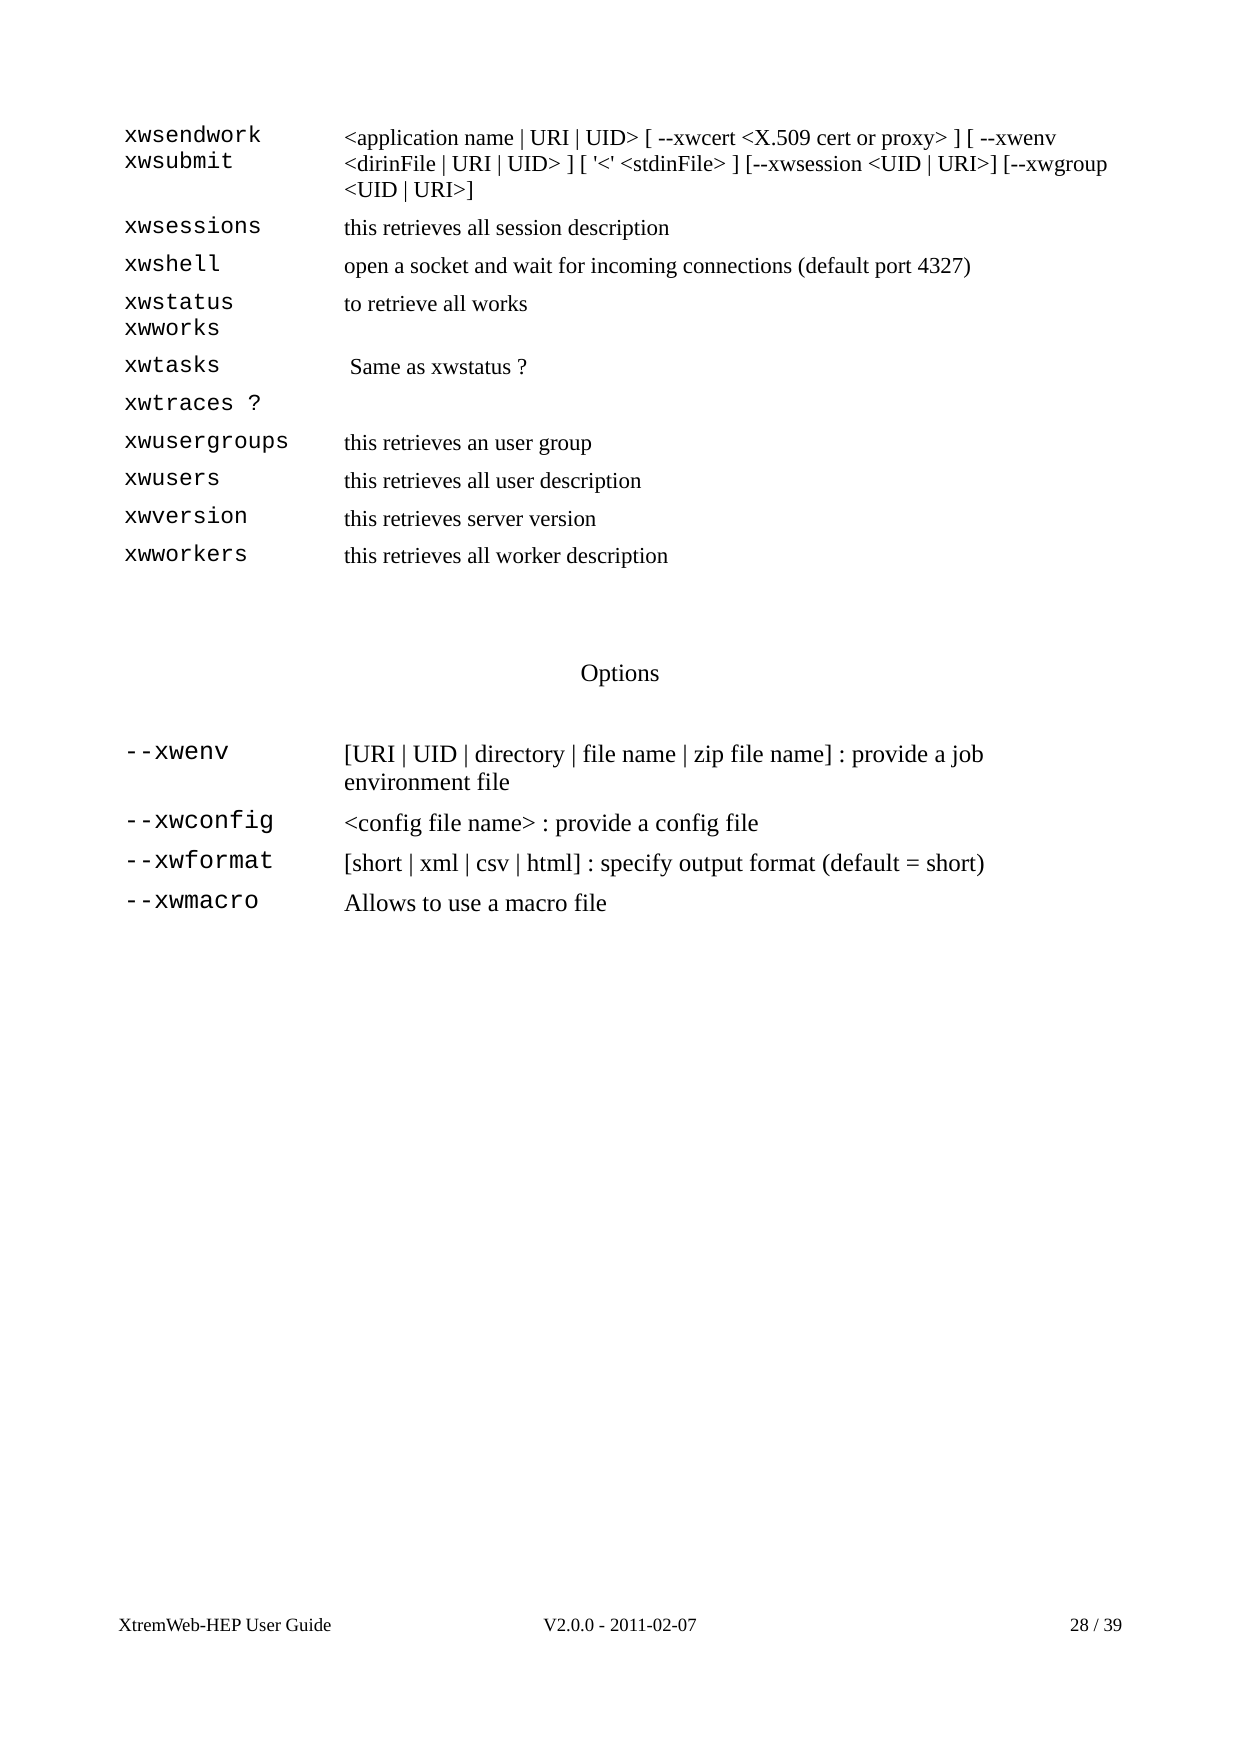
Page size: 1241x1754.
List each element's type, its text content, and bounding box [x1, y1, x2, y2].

table_cell [URI | UID | directory | file name | zip file name] : provide a job environment file [338, 733, 1122, 802]
table_cell xwtraces ? [118, 385, 338, 423]
table_cell this retrieves all worker description [338, 537, 1122, 574]
table_cell xwtasks [118, 348, 338, 385]
table_cell Same as xwstatus ? [338, 348, 1122, 385]
table_cell this retrieves all session description [338, 209, 1122, 246]
table_cell [118, 693, 338, 733]
table_cell <application name | URI | UID> [ --xwcert <X.509 cert or proxy> ] [ --xwenv <dirinFile | URI | UID> ] [ '<' <stdinFile> ] [--xwsession <UID | URI>] [--xwgroup <UID | URI>] [338, 118, 1122, 209]
table_cell xwversion [118, 499, 338, 537]
table_cell xwusers [118, 461, 338, 499]
table_cell xwshell [118, 246, 338, 284]
table_cell [short | xml | csv | html] : specify output format (default = short) [338, 842, 1122, 882]
table_cell xwsendwork xwsubmit [118, 118, 338, 209]
table_cell this retrieves server version [338, 499, 1122, 537]
table_cell --xwformat [118, 842, 338, 882]
table_cell xwworkers [118, 537, 338, 574]
table_cell Options [118, 653, 1122, 693]
table_cell Allows to use a macro file [338, 882, 1122, 922]
table_cell [118, 612, 338, 652]
table_cell xwstatus xwworks [118, 284, 338, 348]
table_cell open a socket and wait for incoming connections (default port 4327) [338, 246, 1122, 284]
table_cell [338, 612, 1122, 652]
table_cell to retrieve all works [338, 284, 1122, 348]
table_cell [338, 575, 1122, 612]
table_cell <config file name> : provide a config file [338, 802, 1122, 842]
table_cell this retrieves an user group [338, 423, 1122, 461]
table_cell --xwenv [118, 733, 338, 802]
table_cell xwusergroups [118, 423, 338, 461]
table_cell --xwmacro [118, 882, 338, 922]
table_cell [338, 693, 1122, 733]
table_cell this retrieves all user description [338, 461, 1122, 499]
table_cell --xwconfig [118, 802, 338, 842]
table_cell xwsessions [118, 209, 338, 246]
table_cell [338, 385, 1122, 423]
table_cell [118, 575, 338, 612]
